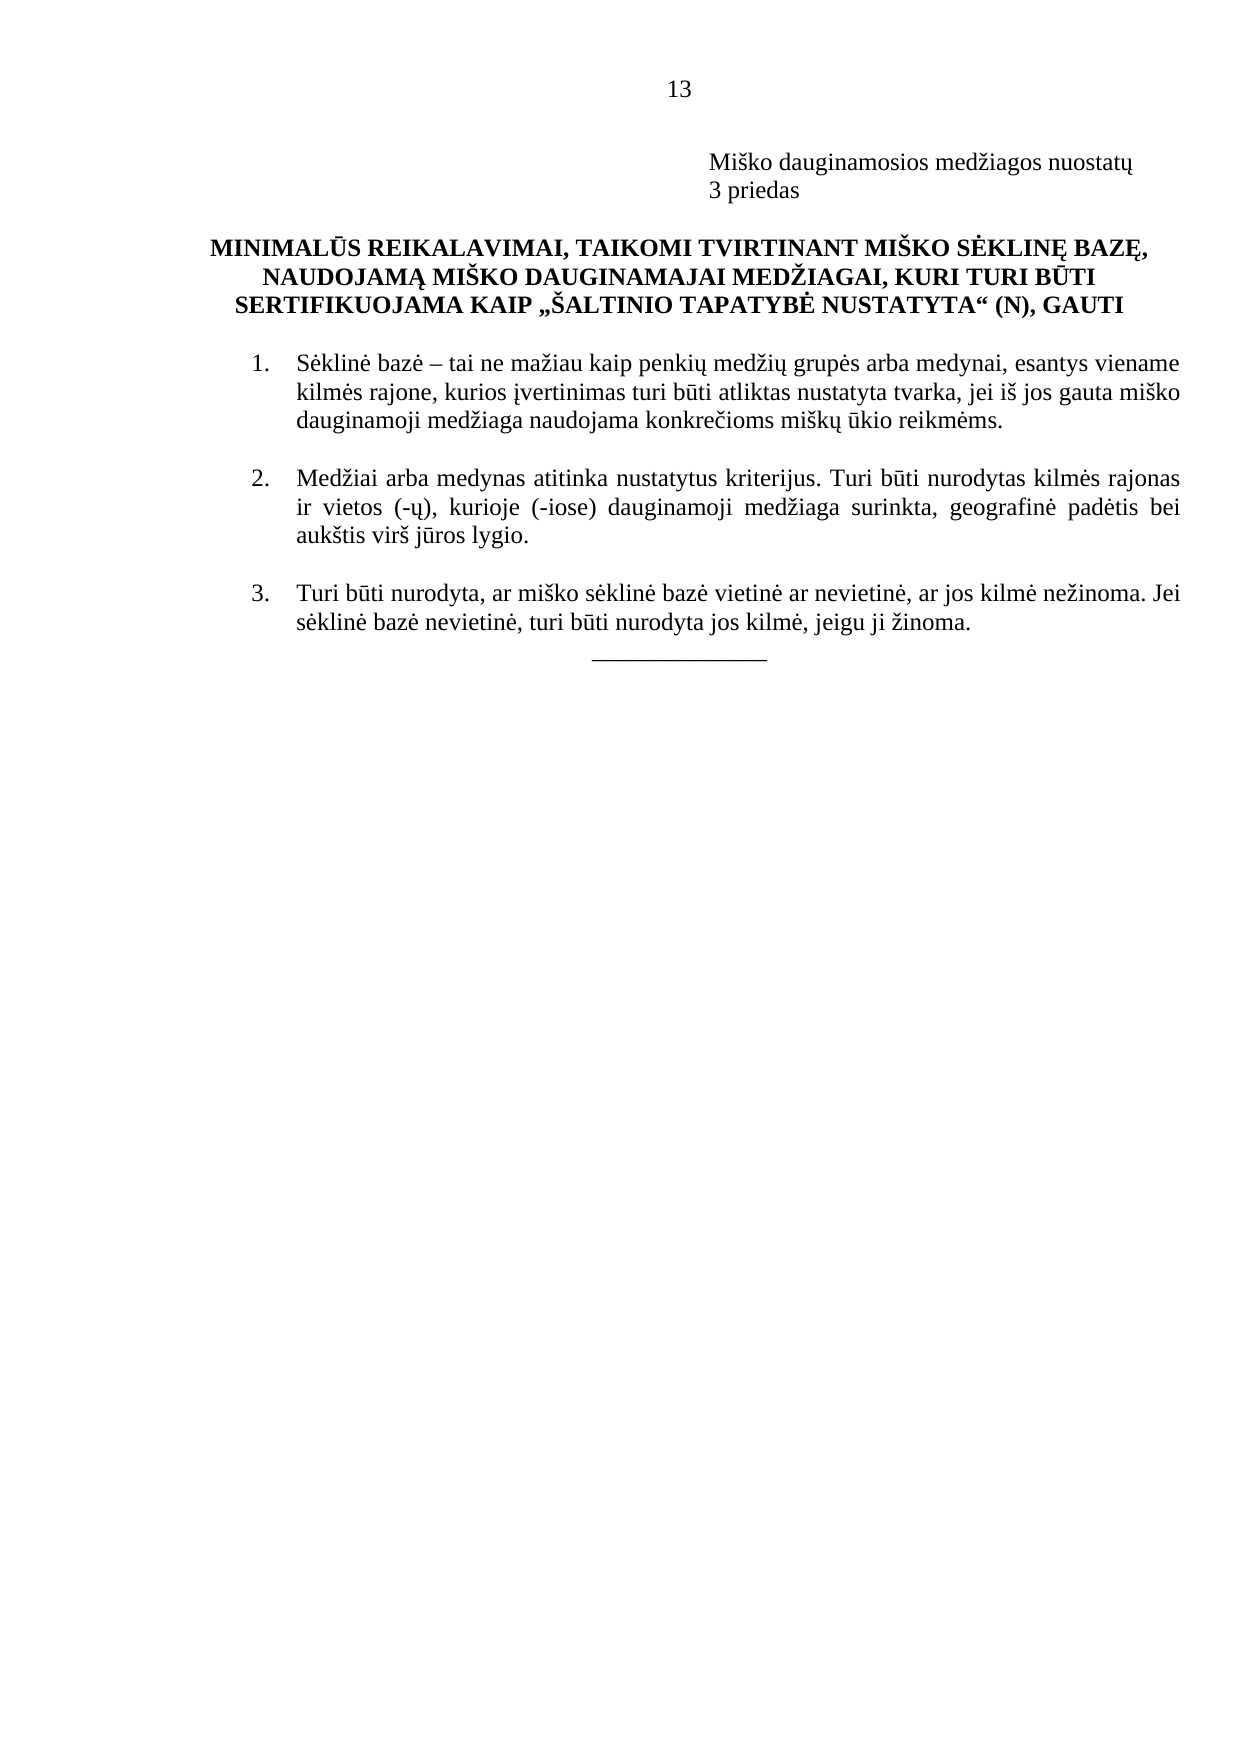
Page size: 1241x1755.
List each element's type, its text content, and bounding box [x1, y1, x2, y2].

text 2. Medžiai arba medynas atitinka nustatytus kriterijus. Turi būti nurodytas kilmės rajonas ir vietos (-ų), kurioje (-iose) dauginamoji medžiaga surinkta, geografinė padėtis bei aukštis virš jūros lygio. [251, 463, 1181, 549]
text Miško dauginamosios medžiagos nuostatų [177, 147, 1181, 176]
text 3. Turi būti nurodyta, ar miško sėklinė bazė vietinė ar nevietinė, ar jos kilmė nežinoma. Jei sėklinė bazė nevietinė, turi būti nurodyta jos kilmė, jeigu ji žinoma. [251, 578, 1181, 636]
text 1. Sėklinė bazė – tai ne mažiau kaip penkių medžių grupės arba medynai, esantys viename kilmės rajone, kurios įvertinimas turi būti atliktas nustatyta tvarka, jei iš jos gauta miško dauginamoji medžiaga naudojama konkrečioms miškų ūkio reikmėms. [251, 348, 1181, 434]
text MINIMALŪS REIKALAVIMAI, TAIKOMI TVIRTINANT MIŠKO SĖKLINĘ BAZĘ, NAUDOJAMĄ MIŠKO DAUGINAMAJAI MEDŽIAGAI, KURI TURI BŪTI SERTIFIKUOJAMA KAIP „ŠALTINIO TAPATYBĖ NUSTATYTA“ (N), GAUTI [177, 233, 1181, 319]
text 3 priedas [177, 176, 1181, 204]
text ______________ [177, 636, 1181, 664]
